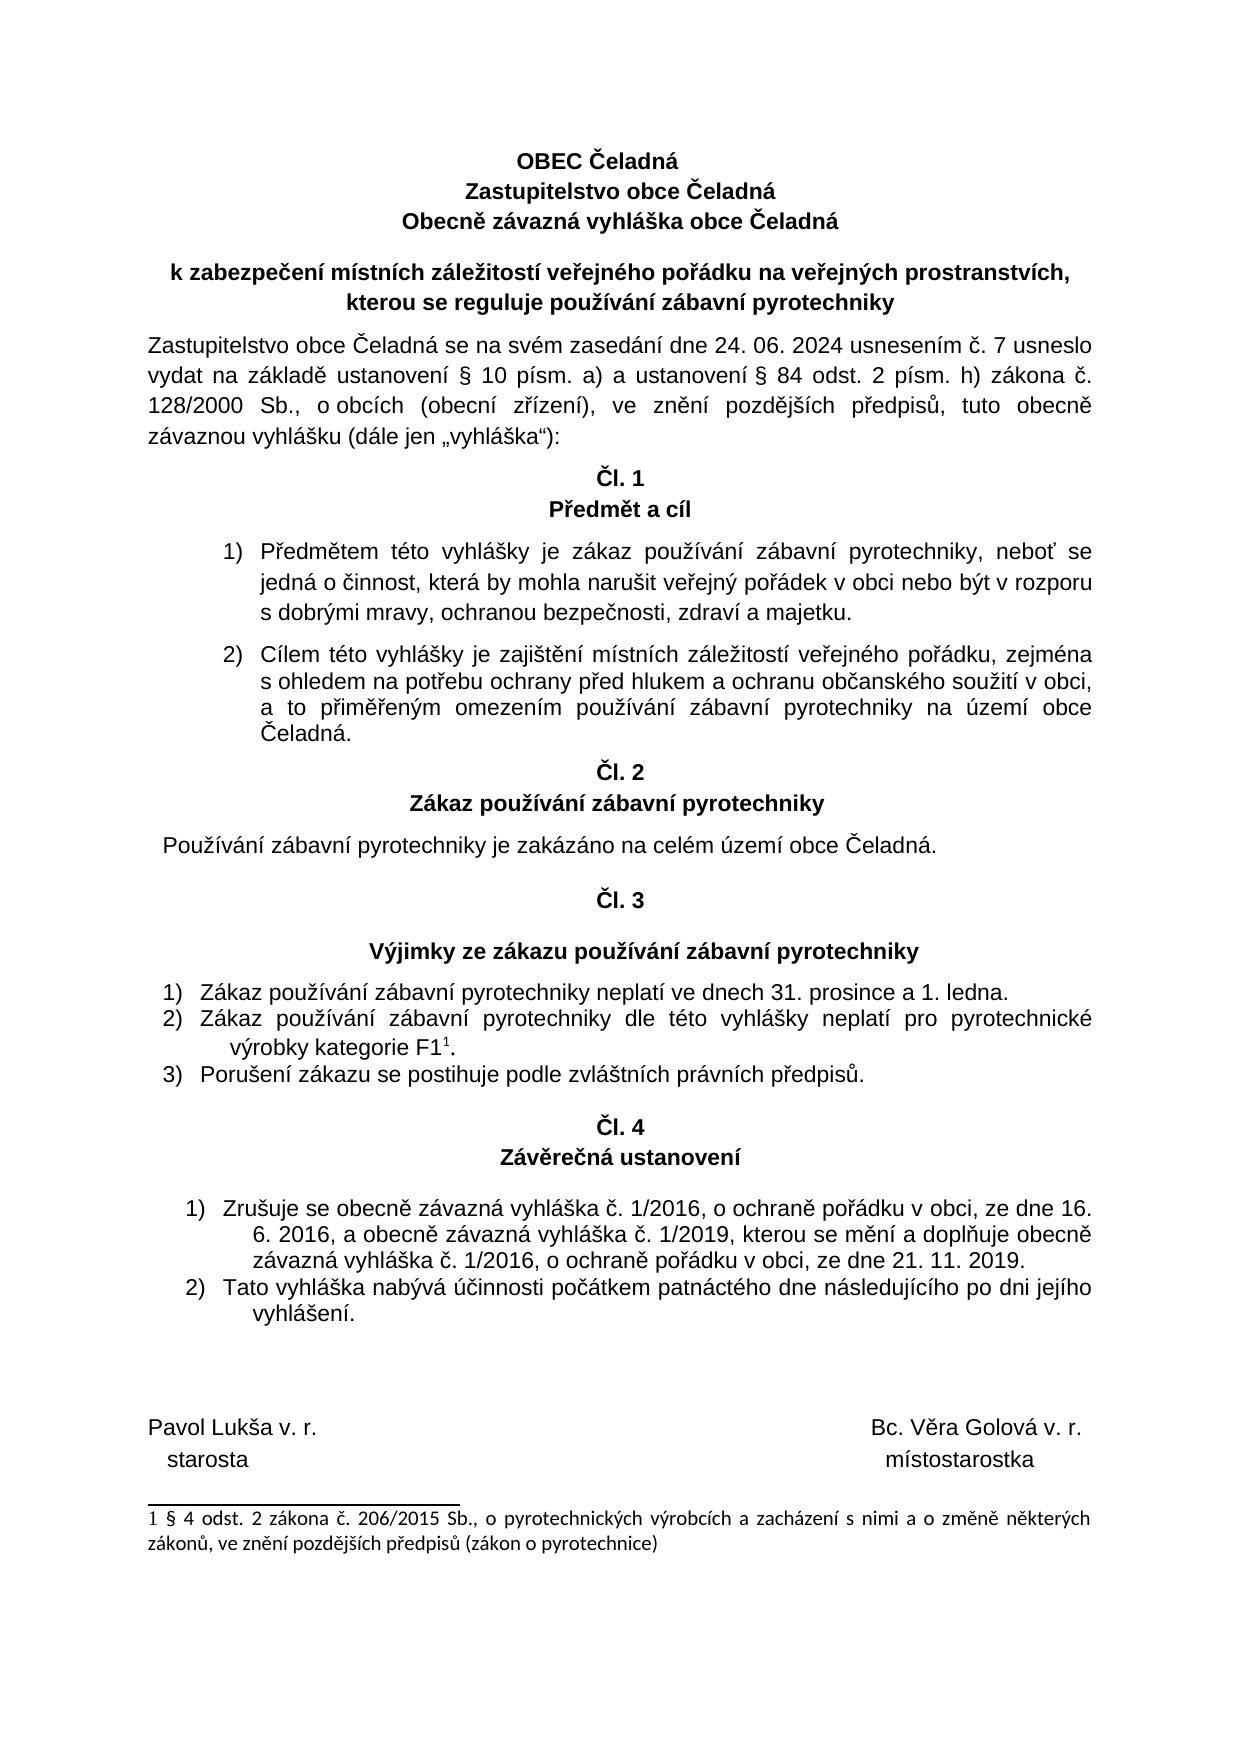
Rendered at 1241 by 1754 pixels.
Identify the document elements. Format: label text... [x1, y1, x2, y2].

text Čl. 1 [148, 465, 1093, 492]
text Závěrečná ustanovení [148, 1144, 1093, 1170]
text Pavol Lukša v. r. Bc. Věra Golová v. r. [148, 1414, 1093, 1440]
text Čl. 3 [148, 887, 1093, 913]
text Výjimky ze zákazu používání zábavní pyrotechniky [295, 938, 1093, 964]
text OBEC Čeladná [443, 148, 1093, 174]
text Zastupitelstvo obce Čeladná [148, 178, 1093, 204]
text Zastupitelstvo obce Čeladná se na svém zasedání dne 24. 06. 2024 usnesením č. 7 usneslo vydat na základě ustanovení § 10 písm. a) a ustanovení § 84 odst. 2 písm. h) zákona č. 128/2000 Sb., o obcích (obecní zřízení), ve znění pozdějších předpisů, tuto obecně závaznou vyhlášku (dále jen „vyhláška“): [148, 332, 1093, 449]
list § 4 odst. 2 zákona č. 206/2015 Sb., o pyrotechnických výrobcích a zacházení s nimi a o změně některých zákonů, ve znění pozdějších předpisů (zákon o pyrotechnice) [148, 1505, 1093, 1556]
text Obecně závazná vyhláška obce Čeladná [148, 208, 1093, 234]
list Porušení zákazu se postihuje podle zvláštních právních předpisů. [162, 1061, 1093, 1087]
text Používání zábavní pyrotechniky je zakázáno na celém území obce Čeladná. [162, 832, 1093, 858]
list Zákaz používání zábavní pyrotechniky dle této vyhlášky neplatí pro pyrotechnické výrobky kategorie F1. [162, 1005, 1093, 1061]
list Zákaz používání zábavní pyrotechniky neplatí ve dnech 31. prosince a 1. ledna. [162, 979, 1093, 1005]
text k zabezpečení místních záležitostí veřejného pořádku na veřejných prostranstvích, kterou se reguluje používání zábavní pyrotechniky [148, 259, 1093, 316]
text Čl. 4 [148, 1113, 1093, 1140]
text Předmět a cíl [148, 496, 1093, 522]
list Cílem této vyhlášky je zajištění místních záležitostí veřejného pořádku, zejména s ohledem na potřebu ochrany před hlukem a ochranu občanského soužití v obci, a to přiměřeným omezením používání zábavní pyrotechniky na území obce Čeladná. [223, 641, 1093, 747]
text starosta místostarostka [148, 1446, 1093, 1472]
list Tato vyhláška nabývá účinnosti počátkem patnáctého dne následujícího po dni jejího vyhlášení. [185, 1274, 1093, 1326]
list Předmětem této vyhlášky je zákaz používání zábavní pyrotechniky, neboť se jedná o činnost, která by mohla narušit veřejný pořádek v obci nebo být v rozporu s dobrými mravy, ochranou bezpečnosti, zdraví a majetku. [223, 538, 1093, 625]
text Zákaz používání zábavní pyrotechniky [148, 789, 1093, 816]
list Zrušuje se obecně závazná vyhláška č. 1/2016, o ochraně pořádku v obci, ze dne 16. 6. 2016, a obecně závazná vyhláška č. 1/2019, kterou se mění a doplňuje obecně závazná vyhláška č. 1/2016, o ochraně pořádku v obci, ze dne 21. 11. 2019. [185, 1195, 1093, 1274]
text Čl. 2 [148, 759, 1093, 786]
